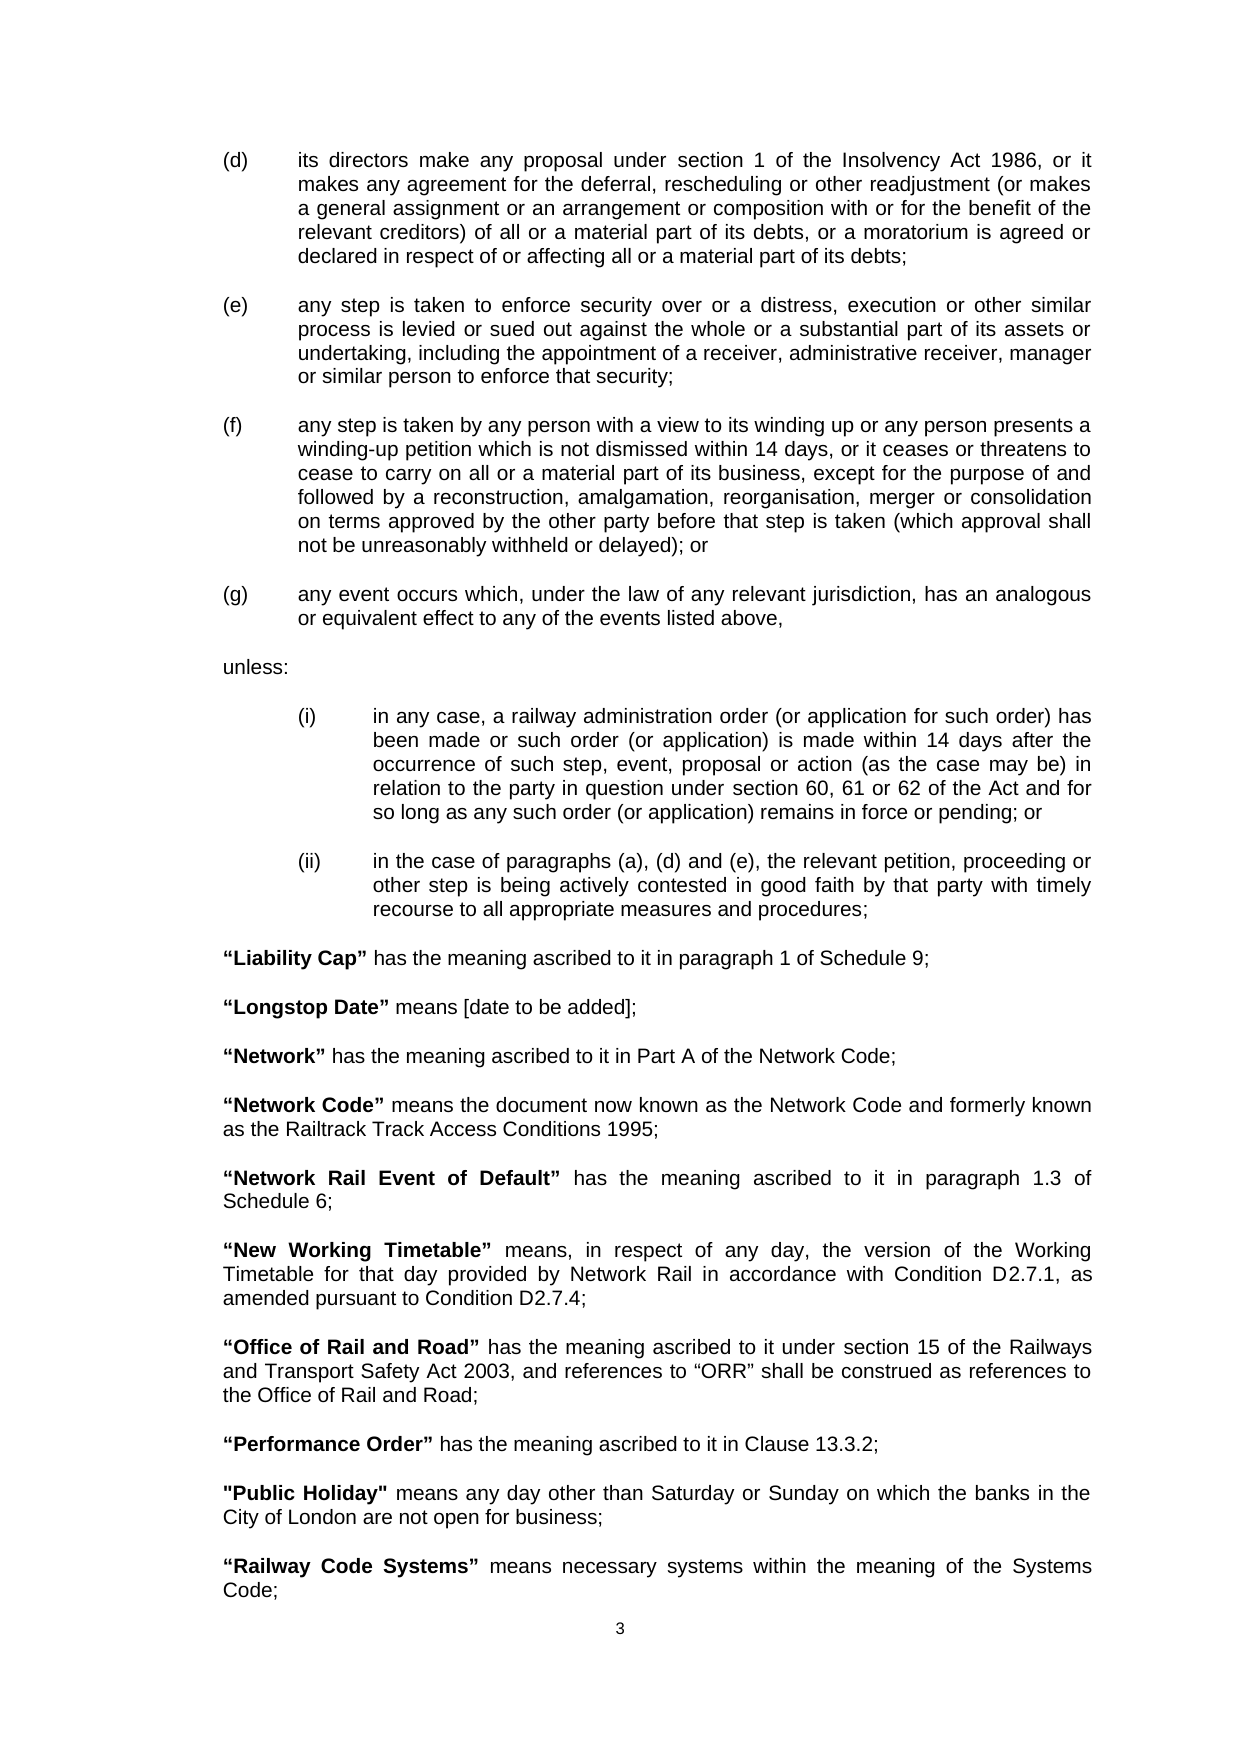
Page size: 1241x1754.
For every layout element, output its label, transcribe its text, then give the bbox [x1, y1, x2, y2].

text “Network” has the meaning ascribed to it in Part A of the Network Code; [223, 1043, 1093, 1067]
text “Network Rail Event of Default” has the meaning ascribed to it in paragraph 1.3 of Schedule 6; [223, 1165, 1093, 1213]
subtitle any step is taken by any person with a view to its winding up or any person presents a winding-up petition which is not dismissed within 14 days, or it ceases or threatens to cease to carry on all or a material part of its business, except for the purpose of and followed by a reconstruction, amalgamation, reorganisation, merger or consolidation on terms approved by the other party before that step is taken (which approval shall not be unreasonably withheld or delayed); or [223, 413, 1093, 557]
text “Longstop Date” means [date to be added]; [223, 994, 1093, 1018]
text unless: [223, 655, 1093, 679]
subtitle in the case of paragraphs (a), (d) and (e), the relevant petition, proceeding or other step is being actively contested in good faith by that party with timely recourse to all appropriate measures and procedures; [298, 849, 1093, 921]
text “Network Code” means the document now known as the Network Code and formerly known as the Railtrack Track Access Conditions 1995; [223, 1092, 1093, 1140]
subtitle any step is taken to enforce security over or a distress, execution or other similar process is levied or sued out against the whole or a substantial part of its assets or undertaking, including the appointment of a receiver, administrative receiver, manager or similar person to enforce that security; [223, 292, 1093, 388]
subtitle in any case, a railway administration order (or application for such order) has been made or such order (or application) is made within 14 days after the occurrence of such step, event, proposal or action (as the case may be) in relation to the party in question under section 60, 61 or 62 of the Act and for so long as any such order (or application) remains in force or pending; or [298, 704, 1093, 824]
text "Public Holiday" means any day other than Saturday or Sunday on which the banks in the City of London are not open for business; [223, 1481, 1093, 1529]
text “Performance Order” has the meaning ascribed to it in Clause 13.3.2; [223, 1432, 1093, 1456]
text “Railway Code Systems” means necessary systems within the meaning of the Systems Code; [223, 1554, 1093, 1602]
subtitle any event occurs which, under the law of any relevant jurisdiction, has an analogous or equivalent effect to any of the events listed above, [223, 582, 1093, 630]
text “Liability Cap” has the meaning ascribed to it in paragraph 1 of Schedule 9; [223, 946, 1093, 969]
text “Office of Rail and Road” has the meaning ascribed to it under section 15 of the Railways and Transport Safety Act 2003, and references to “ORR” shall be construed as references to the Office of Rail and Road; [223, 1335, 1093, 1407]
text “New Working Timetable” means, in respect of any day, the version of the Working Timetable for that day provided by Network Rail in accordance with Condition D2.7.1, as amended pursuant to Condition D2.7.4; [223, 1238, 1093, 1310]
subtitle its directors make any proposal under section 1 of the Insolvency Act 1986, or it makes any agreement for the deferral, rescheduling or other readjustment (or makes a general assignment or an arrangement or composition with or for the benefit of the relevant creditors) of all or a material part of its debts, or a moratorium is agreed or declared in respect of or affecting all or a material part of its debts; [223, 148, 1093, 267]
